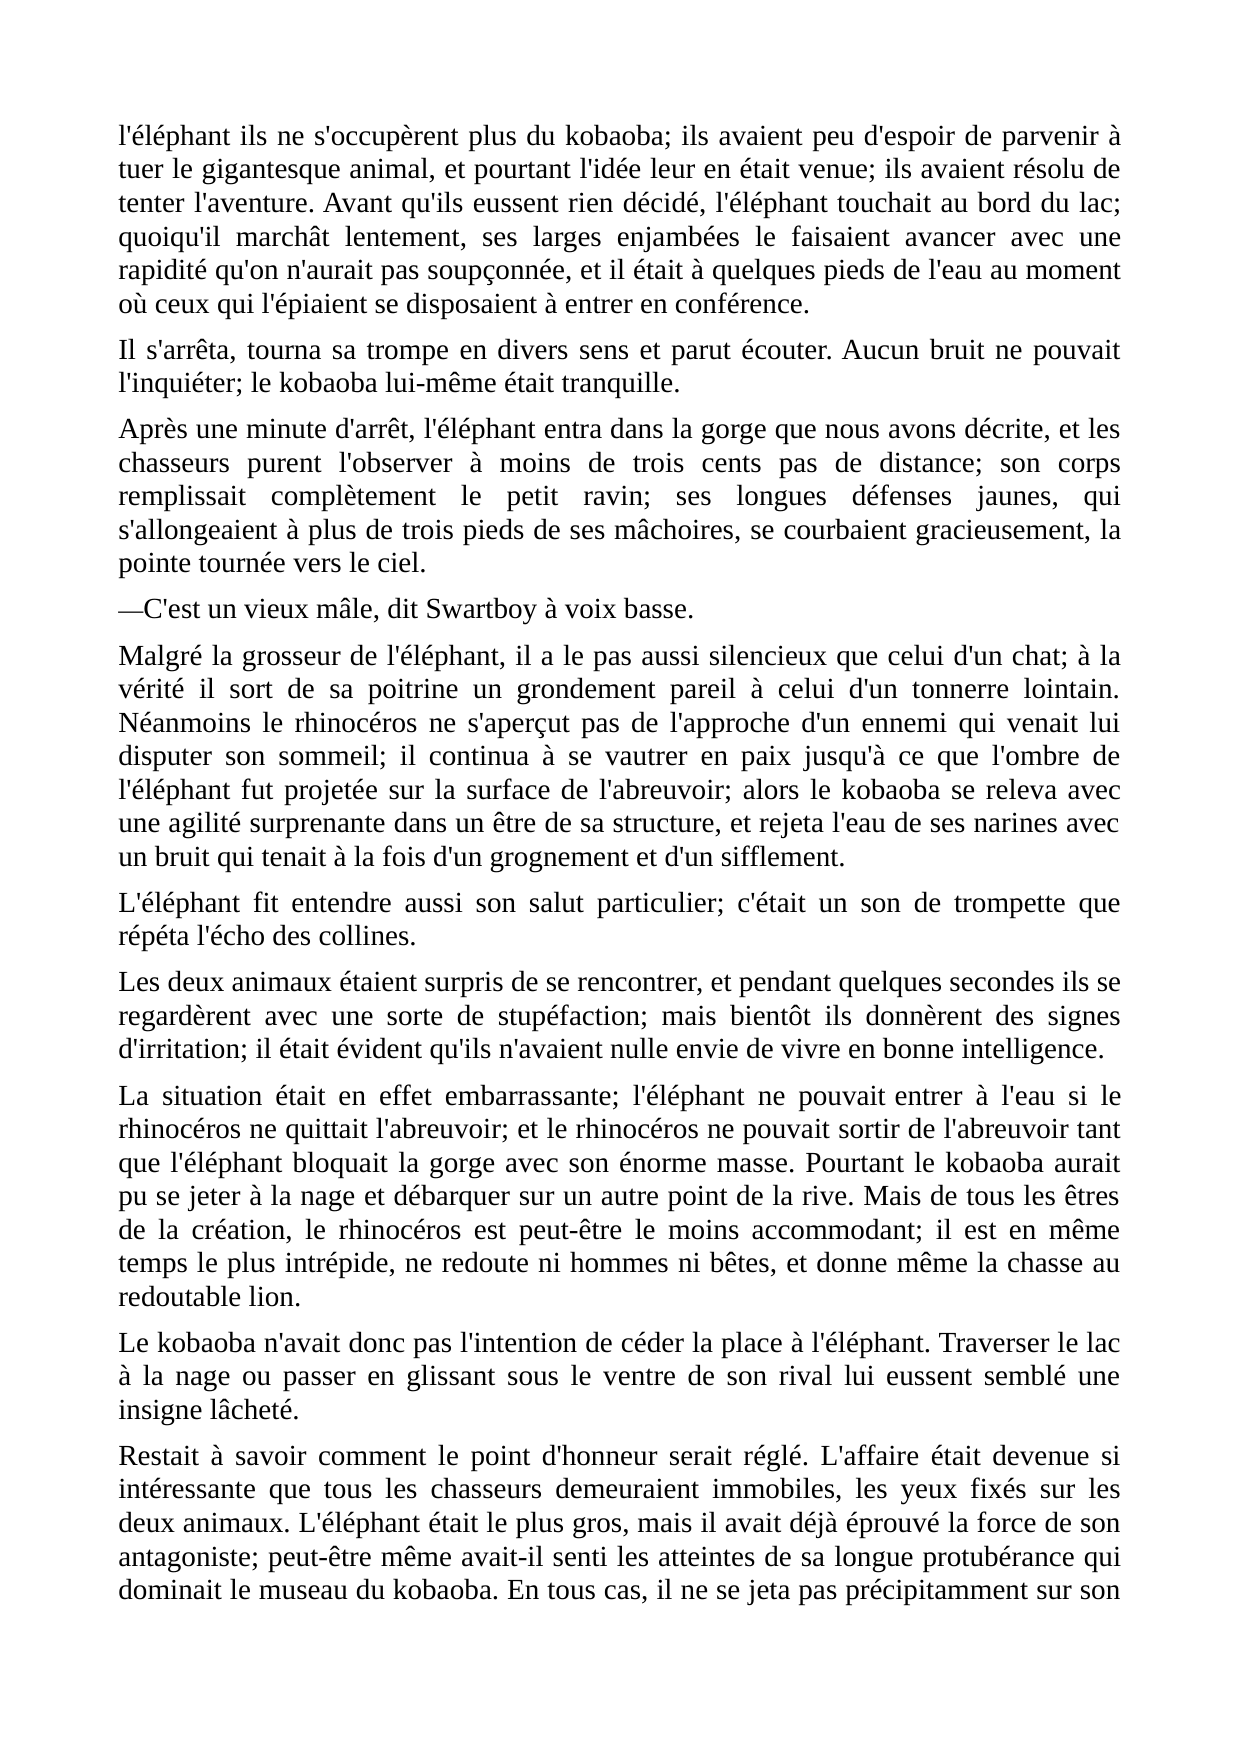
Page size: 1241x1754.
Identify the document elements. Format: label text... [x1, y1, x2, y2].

text Malgré la grosseur de l'éléphant, il a le pas aussi silencieux que celui d'un chat; à la vérité il sort de sa poitrine un grondement pareil à celui d'un tonnerre lointain. Néanmoins le rhinocéros ne s'aperçut pas de l'approche d'un ennemi qui venait lui disputer son sommeil; il continua à se vautrer en paix jusqu'à ce que l'ombre de l'éléphant fut projetée sur la surface de l'abreuvoir; alors le kobaoba se releva avec une agilité surprenante dans un être de sa structure, et rejeta l'eau de ses narines avec un bruit qui tenait à la fois d'un grognement et d'un sifflement. [118, 638, 1122, 872]
text —C'est un vieux mâle, dit Swartboy à voix basse. [118, 592, 1122, 625]
text l'éléphant ils ne s'occupèrent plus du kobaoba; ils avaient peu d'espoir de parvenir à tuer le gigantesque animal, et pourtant l'idée leur en était venue; ils avaient résolu de tenter l'aventure. Avant qu'ils eussent rien décidé, l'éléphant touchait au bord du lac; quoiqu'il marchât lentement, ses larges enjambées le faisaient avancer avec une rapidité qu'on n'aurait pas soupçonnée, et il était à quelques pieds de l'eau au moment où ceux qui l'épiaient se disposaient à entrer en conférence. [118, 118, 1122, 319]
text Les deux animaux étaient surpris de se rencontrer, et pendant quelques secondes ils se regardèrent avec une sorte de stupéfaction; mais bientôt ils donnèrent des signes d'irritation; il était évident qu'ils n'avaient nulle envie de vivre en bonne intelligence. [118, 964, 1122, 1065]
text Après une minute d'arrêt, l'éléphant entra dans la gorge que nous avons décrite, et les chasseurs purent l'observer à moins de trois cents pas de distance; son corps remplissait complètement le petit ravin; ses longues défenses jaunes, qui s'allongeaient à plus de trois pieds de ses mâchoires, se courbaient gracieusement, la pointe tournée vers le ciel. [118, 411, 1122, 579]
text L'éléphant fit entendre aussi son salut particulier; c'était un son de trompette que répéta l'écho des collines. [118, 885, 1122, 952]
text Le kobaoba n'avait donc pas l'intention de céder la place à l'éléphant. Traverser le lac à la nage ou passer en glissant sous le ventre de son rival lui eussent semblé une insigne lâcheté. [118, 1325, 1122, 1426]
text Il s'arrêta, tourna sa trompe en divers sens et parut écouter. Aucun bruit ne pouvait l'inquiéter; le kobaoba lui-même était tranquille. [118, 332, 1122, 399]
text Restait à savoir comment le point d'honneur serait réglé. L'affaire était devenue si intéressante que tous les chasseurs demeuraient immobiles, les yeux fixés sur les deux animaux. L'éléphant était le plus gros, mais il avait déjà éprouvé la force de son antagoniste; peut-être même avait-il senti les atteintes de sa longue protubérance qui dominait le museau du kobaoba. En tous cas, il ne se jeta pas précipitamment sur son [118, 1438, 1122, 1606]
text La situation était en effet embarrassante; l'éléphant ne pouvait entrer à l'eau si le rhinocéros ne quittait l'abreuvoir; et le rhinocéros ne pouvait sortir de l'abreuvoir tant que l'éléphant bloquait la gorge avec son énorme masse. Pourtant le kobaoba aurait pu se jeter à la nage et débarquer sur un autre point de la rive. Mais de tous les êtres de la création, le rhinocéros est peut-être le moins accommodant; il est en même temps le plus intrépide, ne redoute ni hommes ni bêtes, et donne même la chasse au redoutable lion. [118, 1078, 1122, 1312]
